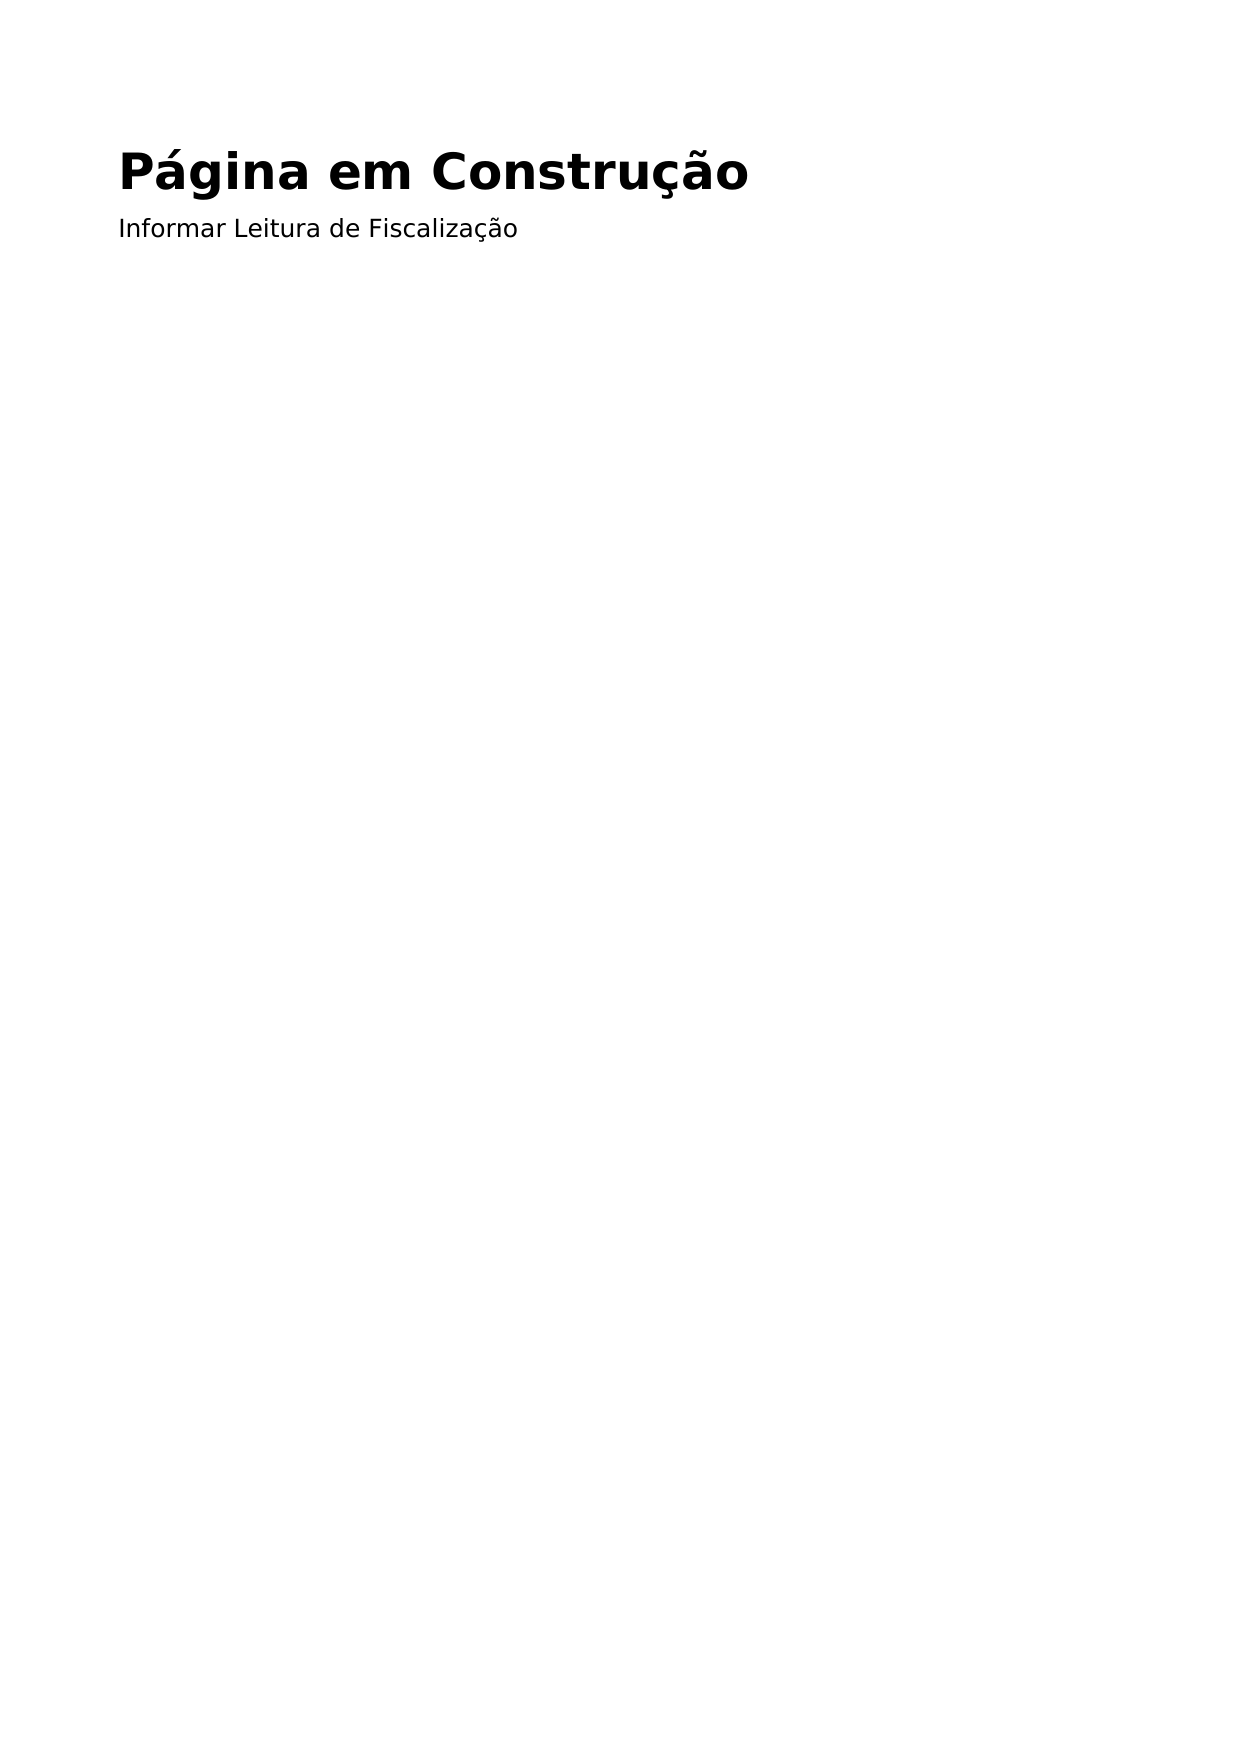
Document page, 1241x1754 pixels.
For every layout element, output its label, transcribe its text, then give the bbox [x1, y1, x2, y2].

subtitle Página em Construção [118, 143, 1122, 201]
text Informar Leitura de Fiscalização [118, 214, 1122, 243]
